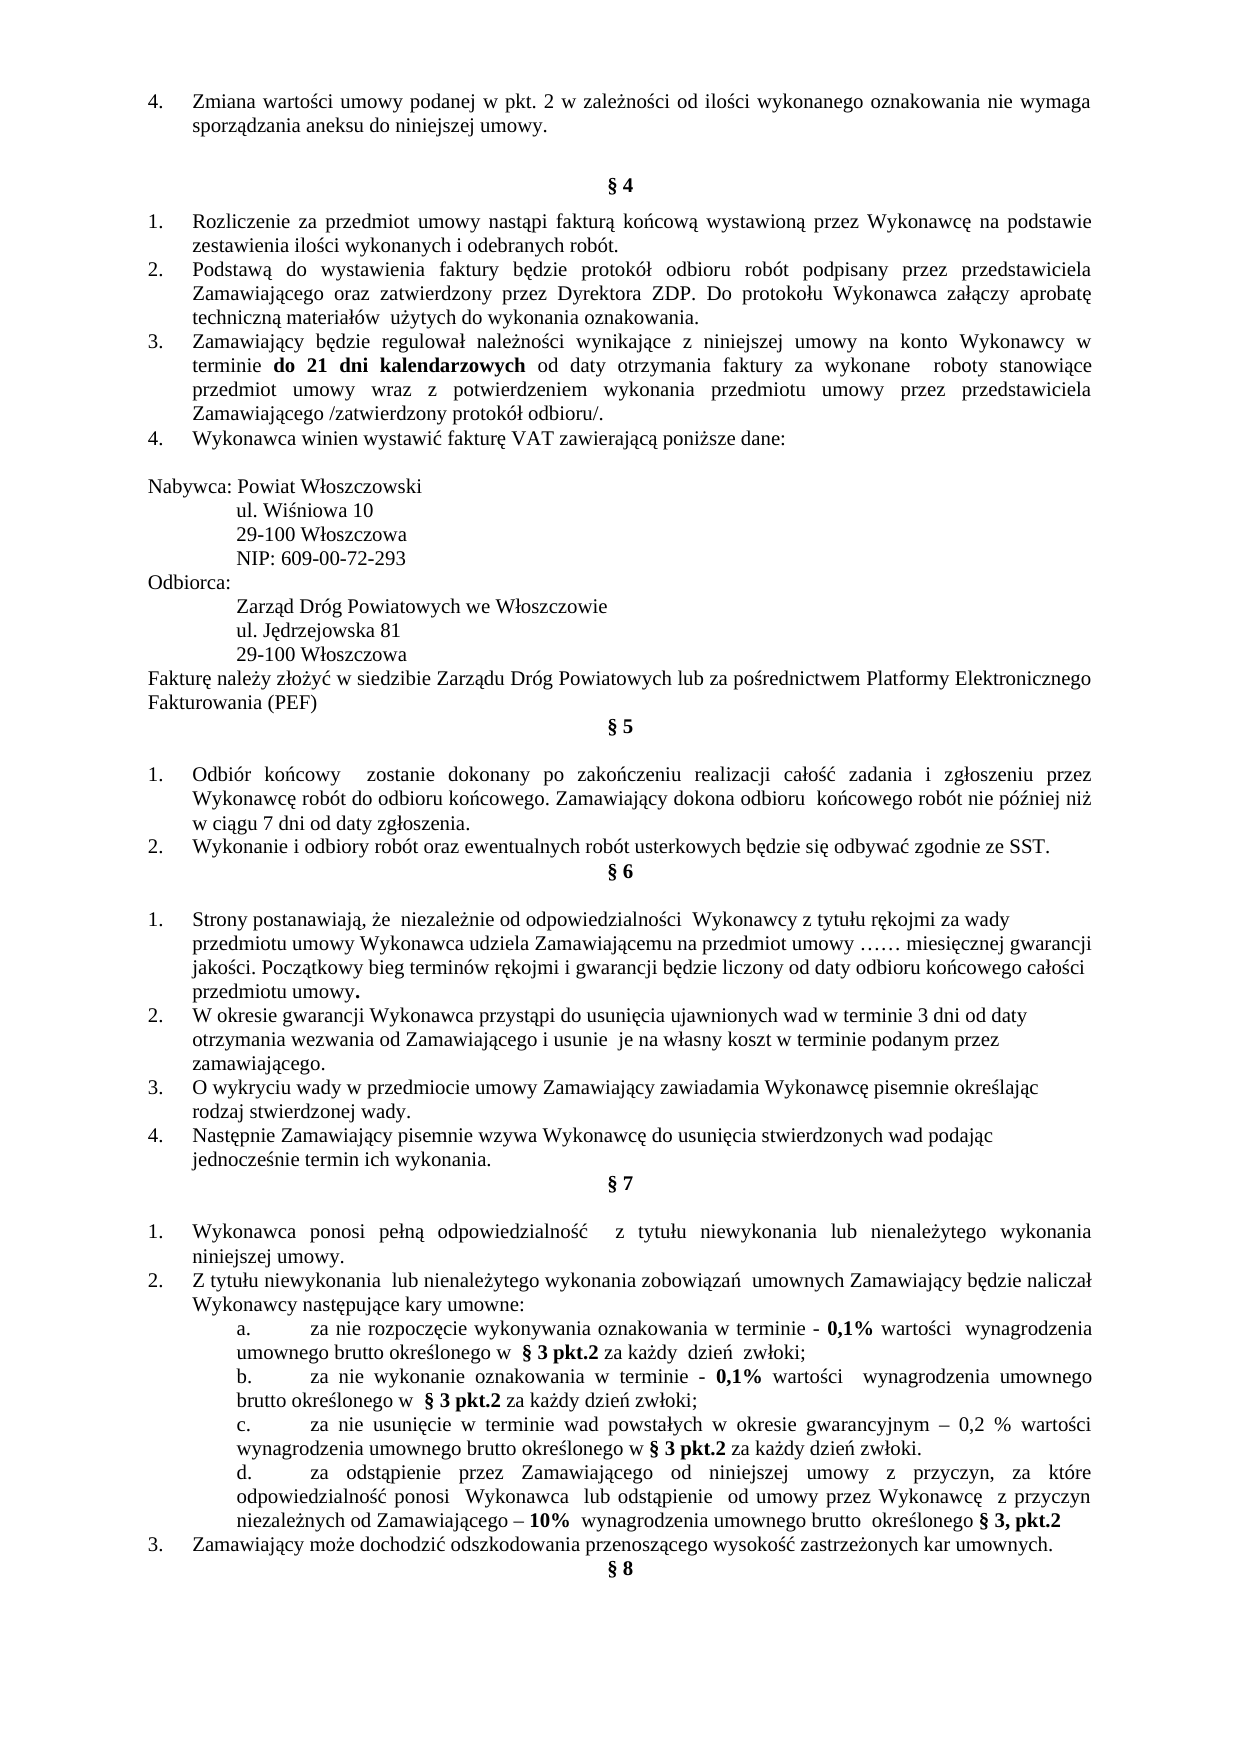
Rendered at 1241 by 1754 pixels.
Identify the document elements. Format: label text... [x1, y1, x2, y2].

text § 4 [148, 173, 1092, 197]
list W okresie gwarancji Wykonawca przystąpi do usunięcia ujawnionych wad w terminie 3 dni od daty otrzymania wezwania od Zamawiającego i usunie je na własny koszt w terminie podanym przez zamawiającego. [148, 1003, 1092, 1075]
list Zmiana wartości umowy podanej w pkt. 2 w zależności od ilości wykonanego oznakowania nie wymaga sporządzania aneksu do niniejszej umowy. [148, 89, 1092, 137]
text ul. Jędrzejowska 81 [148, 618, 1092, 642]
list Zamawiający może dochodzić odszkodowania przenoszącego wysokość zastrzeżonych kar umownych. [148, 1532, 1092, 1556]
text Odbiorca: [148, 570, 1092, 594]
list Odbiór końcowy zostanie dokonany po zakończeniu realizacji całość zadania i zgłoszeniu przez Wykonawcę robót do odbioru końcowego. Zamawiający dokona odbioru końcowego robót nie później niż w ciągu 7 dni od daty zgłoszenia. [148, 762, 1092, 834]
text NIP: 609-00-72-293 [148, 546, 1092, 570]
list za nie wykonanie oznakowania w terminie - 0,1% wartości wynagrodzenia umownego brutto określonego w § 3 pkt.2 za każdy dzień zwłoki; [236, 1364, 1092, 1412]
list Wykonanie i odbiory robót oraz ewentualnych robót usterkowych będzie się odbywać zgodnie ze SST. [148, 834, 1092, 858]
list za odstąpienie przez Zamawiającego od niniejszej umowy z przyczyn, za które odpowiedzialność ponosi Wykonawca lub odstąpienie od umowy przez Wykonawcę z przyczyn niezależnych od Zamawiającego – 10% wynagrodzenia umownego brutto określonego § 3, pkt.2 [236, 1460, 1092, 1532]
list Rozliczenie za przedmiot umowy nastąpi fakturą końcową wystawioną przez Wykonawcę na podstawie zestawienia ilości wykonanych i odebranych robót. [148, 209, 1092, 257]
text Zarząd Dróg Powiatowych we Włoszczowie [148, 594, 1092, 618]
list Wykonawca winien wystawić fakturę VAT zawierającą poniższe dane: [148, 425, 1092, 449]
text § 5 [148, 714, 1092, 738]
list Wykonawca ponosi pełną odpowiedzialność z tytułu niewykonania lub nienależytego wykonania niniejszej umowy. [148, 1219, 1092, 1268]
list Z tytułu niewykonania lub nienależytego wykonania zobowiązań umownych Zamawiający będzie naliczał Wykonawcy następujące kary umowne: [148, 1268, 1092, 1316]
list Następnie Zamawiający pisemnie wzywa Wykonawcę do usunięcia stwierdzonych wad podając jednocześnie termin ich wykonania. [148, 1123, 1092, 1171]
list Strony postanawiają, że niezależnie od odpowiedzialności Wykonawcy z tytułu rękojmi za wady przedmiotu umowy Wykonawca udziela Zamawiającemu na przedmiot umowy …… miesięcznej gwarancji jakości. Początkowy bieg terminów rękojmi i gwarancji będzie liczony od daty odbioru końcowego całości przedmiotu umowy. [148, 907, 1092, 1003]
list za nie rozpoczęcie wykonywania oznakowania w terminie - 0,1% wartości wynagrodzenia umownego brutto określonego w § 3 pkt.2 za każdy dzień zwłoki; [236, 1316, 1092, 1364]
list Podstawą do wystawienia faktury będzie protokół odbioru robót podpisany przez przedstawiciela Zamawiającego oraz zatwierdzony przez Dyrektora ZDP. Do protokołu Wykonawca załączy aprobatę techniczną materiałów użytych do wykonania oznakowania. [148, 257, 1092, 329]
text § 7 [148, 1171, 1092, 1195]
text 29-100 Włoszczowa [148, 522, 1092, 546]
text Nabywca: Powiat Włoszczowski [148, 473, 1092, 498]
text § 6 [148, 858, 1092, 883]
list za nie usunięcie w terminie wad powstałych w okresie gwarancyjnym – 0,2 % wartości wynagrodzenia umownego brutto określonego w § 3 pkt.2 za każdy dzień zwłoki. [236, 1412, 1092, 1460]
text § 8 [148, 1556, 1092, 1580]
text Fakturę należy złożyć w siedzibie Zarządu Dróg Powiatowych lub za pośrednictwem Platformy Elektronicznego Fakturowania (PEF) [148, 666, 1092, 714]
text ul. Wiśniowa 10 [148, 498, 1092, 522]
text 29-100 Włoszczowa [148, 642, 1092, 666]
list Zamawiający będzie regulował należności wynikające z niniejszej umowy na konto Wykonawcy w terminie do 21 dni kalendarzowych od daty otrzymania faktury za wykonane roboty stanowiące przedmiot umowy wraz z potwierdzeniem wykonania przedmiotu umowy przez przedstawiciela Zamawiającego /zatwierdzony protokół odbioru/. [148, 329, 1092, 425]
list O wykryciu wady w przedmiocie umowy Zamawiający zawiadamia Wykonawcę pisemnie określając rodzaj stwierdzonej wady. [148, 1075, 1092, 1123]
